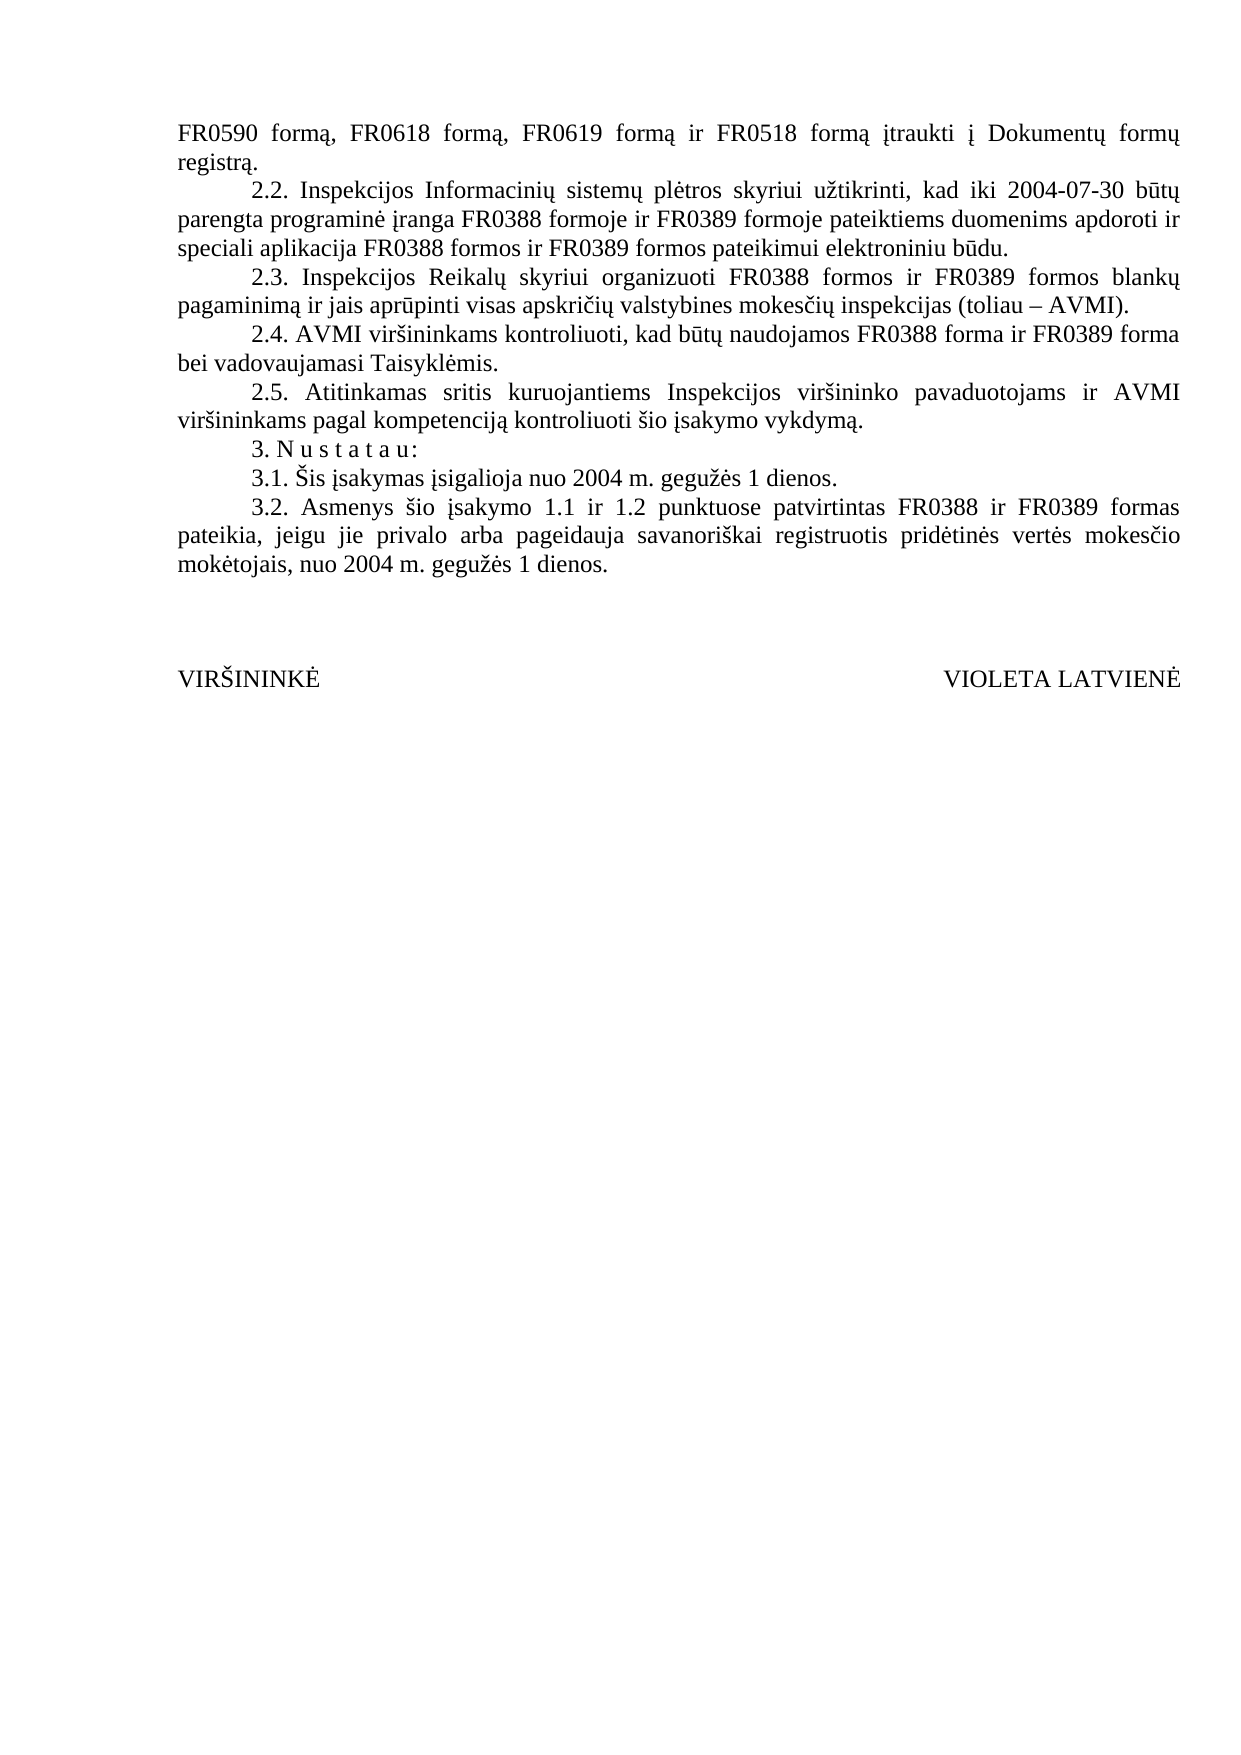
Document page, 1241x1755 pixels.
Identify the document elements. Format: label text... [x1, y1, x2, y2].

text 3. Nustatau: [177, 434, 1181, 463]
text 2.3. Inspekcijos Reikalų skyriui organizuoti FR0388 formos ir FR0389 formos blankų pagaminimą ir jais aprūpinti visas apskričių valstybines mokesčių inspekcijas (toliau – AVMI). [177, 262, 1181, 319]
text 2.5. Atitinkamas sritis kuruojantiems Inspekcijos viršininko pavaduotojams ir AVMI viršininkams pagal kompetenciją kontroliuoti šio įsakymo vykdymą. [177, 377, 1181, 434]
text 2.4. AVMI viršininkams kontroliuoti, kad būtų naudojamos FR0388 forma ir FR0389 forma bei vadovaujamasi Taisyklėmis. [177, 319, 1181, 377]
text FR0590 formą, FR0618 formą, FR0619 formą ir FR0518 formą įtraukti į Dokumentų formų registrą. [177, 118, 1181, 176]
text 2.2. Inspekcijos Informacinių sistemų plėtros skyriui užtikrinti, kad iki 2004-07-30 būtų parengta programinė įranga FR0388 formoje ir FR0389 formoje pateiktiems duomenims apdoroti ir speciali aplikacija FR0388 formos ir FR0389 formos pateikimui elektroniniu būdu. [177, 176, 1181, 262]
text 3.1. Šis įsakymas įsigalioja nuo 2004 m. gegužės 1 dienos. [177, 463, 1181, 492]
text 3.2. Asmenys šio įsakymo 1.1 ir 1.2 punktuose patvirtintas FR0388 ir FR0389 formas pateikia, jeigu jie privalo arba pageidauja savanoriškai registruotis pridėtinės vertės mokesčio mokėtojais, nuo 2004 m. gegužės 1 dienos. [177, 492, 1181, 578]
text VIRŠININKĖ VIOLETA LATVIENĖ [177, 664, 1181, 693]
